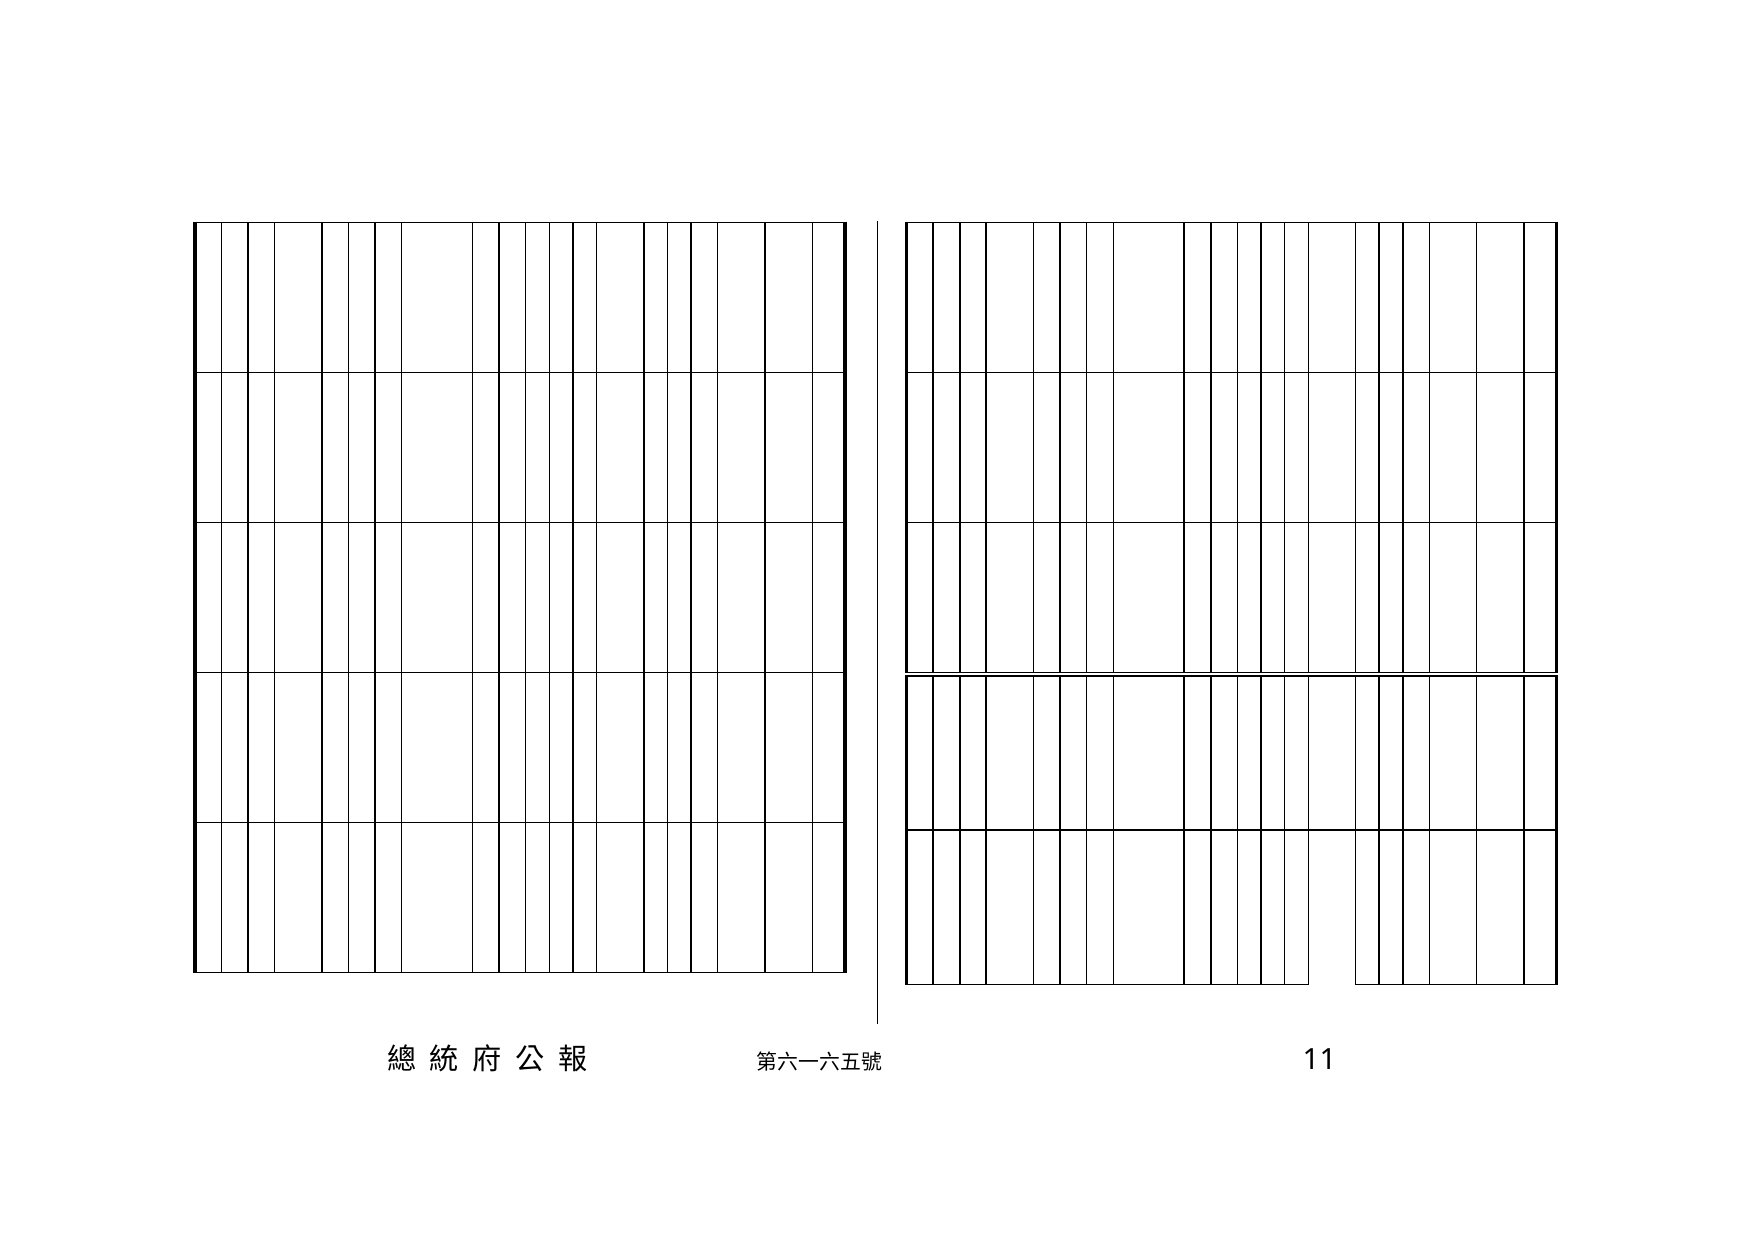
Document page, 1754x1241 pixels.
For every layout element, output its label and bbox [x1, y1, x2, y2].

table_cell [550, 673, 572, 822]
table_cell [668, 523, 690, 672]
table_cell [1309, 223, 1332, 372]
table_cell [934, 373, 959, 522]
table_cell [1034, 373, 1059, 522]
table_cell [425, 223, 449, 372]
table_cell [1137, 373, 1161, 522]
table_cell [987, 523, 1010, 672]
table_cell [1061, 223, 1086, 372]
table_cell [1453, 831, 1476, 983]
table_cell [813, 523, 843, 672]
table_cell [789, 673, 812, 822]
table_cell [766, 673, 789, 822]
table_cell [741, 673, 764, 822]
table_cell [550, 523, 572, 672]
table_cell [1087, 373, 1113, 522]
table_header [1161, 677, 1183, 829]
table_cell [298, 223, 321, 372]
table_cell [298, 373, 321, 522]
table_cell [1034, 523, 1059, 672]
table_cell [718, 823, 741, 972]
table_cell [1430, 831, 1453, 983]
table_header [1238, 677, 1260, 829]
table_cell [934, 831, 959, 983]
table_cell [1453, 223, 1476, 372]
table_cell [934, 523, 959, 672]
table_cell [645, 523, 667, 672]
table_cell [500, 373, 525, 522]
table_cell [1500, 831, 1523, 983]
table_cell [1285, 831, 1308, 983]
table_cell [766, 523, 789, 672]
table_cell [1161, 373, 1183, 522]
table_cell [668, 673, 690, 822]
table_cell [620, 373, 643, 522]
table_header [1525, 677, 1555, 829]
table_cell [668, 823, 690, 972]
table_cell [349, 523, 374, 672]
table_cell [323, 823, 348, 972]
table_cell [376, 373, 401, 522]
table_cell [197, 673, 221, 822]
table_cell [1137, 223, 1161, 372]
table_cell [934, 223, 959, 372]
table_cell [349, 673, 374, 822]
table_cell [718, 523, 741, 672]
table_cell [597, 823, 620, 972]
table_cell [1114, 523, 1137, 672]
table_cell [197, 373, 221, 522]
table_cell [402, 223, 425, 372]
table_header [1380, 677, 1402, 829]
table_cell [620, 673, 643, 822]
table_header [1309, 677, 1332, 829]
table_header [1332, 677, 1355, 829]
table_cell [1332, 373, 1355, 522]
table_cell [349, 373, 374, 522]
table_cell [1309, 373, 1332, 522]
table_cell [1285, 523, 1308, 672]
table_header [1430, 677, 1453, 829]
table_cell [1238, 831, 1260, 983]
table_header [1010, 677, 1033, 829]
table_cell [275, 223, 298, 372]
table_cell [668, 223, 690, 372]
table_cell [1356, 523, 1378, 672]
table_header [1087, 677, 1113, 829]
table_cell [645, 673, 667, 822]
table_cell [1380, 223, 1402, 372]
table_header [1285, 677, 1308, 829]
table_cell [402, 523, 425, 672]
table_cell [275, 373, 298, 522]
table_cell [961, 223, 985, 372]
table_cell [550, 373, 572, 522]
table_cell [1185, 223, 1210, 372]
table_cell [1161, 223, 1183, 372]
table_cell [1477, 523, 1500, 672]
table_cell [349, 223, 374, 372]
table_cell [1114, 223, 1137, 372]
table_cell [323, 673, 348, 822]
table_cell [574, 673, 596, 822]
table_cell [574, 823, 596, 972]
table_cell [1114, 373, 1137, 522]
table_cell [1525, 223, 1555, 372]
table_header [1034, 677, 1059, 829]
table_cell [1477, 831, 1500, 983]
table_cell [1212, 223, 1237, 372]
table_cell [1137, 523, 1161, 672]
table_cell [1430, 223, 1453, 372]
table_cell [987, 373, 1010, 522]
table_cell [1087, 223, 1113, 372]
table_cell [1161, 523, 1183, 672]
table_cell [425, 673, 449, 822]
table_cell [574, 373, 596, 522]
table_header [1114, 677, 1137, 829]
table_cell [425, 523, 449, 672]
table_header [1453, 677, 1476, 829]
table_cell [741, 523, 764, 672]
table_cell [668, 373, 690, 522]
table_cell [1356, 831, 1378, 983]
table_cell [1262, 223, 1284, 372]
table_cell [473, 223, 498, 372]
table_cell [1380, 373, 1402, 522]
table_cell [449, 823, 472, 972]
table_header [1137, 677, 1161, 829]
table_cell [1404, 223, 1429, 372]
table_cell [1430, 523, 1453, 672]
table_cell [222, 223, 247, 372]
table_header [908, 677, 932, 829]
table_cell [692, 673, 717, 822]
table_cell [1285, 223, 1308, 372]
table_cell [1238, 223, 1260, 372]
table_cell [692, 523, 717, 672]
table_cell [692, 373, 717, 522]
table_cell [718, 673, 741, 822]
table_cell [1500, 373, 1523, 522]
table_header [934, 677, 959, 829]
table_cell [789, 373, 812, 522]
table_cell [402, 373, 425, 522]
table_cell [1061, 373, 1086, 522]
table_cell [1356, 373, 1378, 522]
table_cell [323, 223, 348, 372]
table_cell [449, 223, 472, 372]
table_cell [597, 523, 620, 672]
table_cell [766, 223, 789, 372]
table_cell [789, 223, 812, 372]
table_cell [1087, 523, 1113, 672]
table_cell [1238, 523, 1260, 672]
table_cell [425, 373, 449, 522]
table_cell [741, 823, 764, 972]
table_cell [1332, 523, 1355, 672]
table_cell [1309, 523, 1332, 672]
table_cell [961, 831, 985, 983]
table_cell [597, 373, 620, 522]
table_cell [1185, 831, 1210, 983]
table_cell [1525, 523, 1555, 672]
table_cell [1332, 831, 1355, 983]
table_cell [574, 523, 596, 672]
table_cell [1285, 373, 1308, 522]
table_cell [766, 823, 789, 972]
table_cell [1010, 523, 1033, 672]
table_cell [961, 523, 985, 672]
table_cell [1212, 831, 1237, 983]
table_cell [402, 673, 425, 822]
table_cell [1087, 831, 1113, 983]
table_header [1185, 677, 1210, 829]
table_cell [1500, 523, 1523, 672]
table_cell [298, 523, 321, 672]
table_header [1356, 677, 1378, 829]
table_cell [249, 673, 274, 822]
table_cell [197, 223, 221, 372]
table_header [1477, 677, 1500, 829]
table_header [1061, 677, 1086, 829]
table_cell [550, 223, 572, 372]
table_cell [692, 223, 717, 372]
table_cell [813, 223, 843, 372]
table_cell [1185, 373, 1210, 522]
table_cell [1404, 523, 1429, 672]
table_cell [813, 673, 843, 822]
table_cell [766, 373, 789, 522]
table_cell [402, 823, 425, 972]
table_cell [1525, 373, 1555, 522]
table_cell [1034, 831, 1059, 983]
table_cell [597, 673, 620, 822]
table_cell [908, 373, 932, 522]
table_cell [597, 223, 620, 372]
table_cell [1525, 831, 1555, 983]
table_cell [425, 823, 449, 972]
table_cell [349, 823, 374, 972]
table_cell [222, 373, 247, 522]
table_header [1500, 677, 1523, 829]
table_cell [620, 523, 643, 672]
table_cell [645, 823, 667, 972]
table_cell [1453, 523, 1476, 672]
table_cell [789, 823, 812, 972]
table_header [1212, 677, 1237, 829]
table_cell [1161, 831, 1183, 983]
table_cell [1430, 373, 1453, 522]
table_cell [789, 523, 812, 672]
table_cell [718, 373, 741, 522]
table_cell [550, 823, 572, 972]
table_cell [1500, 223, 1523, 372]
table_cell [222, 673, 247, 822]
table_cell [813, 823, 843, 972]
table_cell [275, 673, 298, 822]
table_cell [908, 223, 932, 372]
table_cell [620, 823, 643, 972]
table_cell [526, 523, 549, 672]
table_cell [1404, 831, 1429, 983]
table_cell [473, 373, 498, 522]
table_cell [1332, 223, 1355, 372]
table_cell [275, 823, 298, 972]
table_cell [908, 831, 932, 983]
table_cell [323, 373, 348, 522]
table_cell [908, 523, 932, 672]
table_cell [526, 673, 549, 822]
table_cell [1061, 831, 1086, 983]
table_cell [1380, 831, 1402, 983]
table_cell [500, 673, 525, 822]
table_cell [1010, 373, 1033, 522]
table_cell [473, 823, 498, 972]
table_cell [449, 373, 472, 522]
table_cell [323, 523, 348, 672]
table_cell [1262, 523, 1284, 672]
table_cell [987, 223, 1010, 372]
table_cell [275, 523, 298, 672]
table_cell [1114, 831, 1137, 983]
table_cell [473, 673, 498, 822]
table_cell [449, 673, 472, 822]
table_header [1404, 677, 1429, 829]
table_cell [249, 373, 274, 522]
table_cell [526, 223, 549, 372]
table_cell [249, 223, 274, 372]
table_cell [1238, 373, 1260, 522]
table_cell [376, 823, 401, 972]
table_cell [1477, 223, 1500, 372]
table_cell [1262, 373, 1284, 522]
table_cell [249, 523, 274, 672]
table_cell [249, 823, 274, 972]
table_cell [1477, 373, 1500, 522]
table_cell [718, 223, 741, 372]
table_cell [813, 373, 843, 522]
table_cell [1010, 223, 1033, 372]
table_cell [526, 823, 549, 972]
table_cell [500, 823, 525, 972]
table_cell [1380, 523, 1402, 672]
table_cell [692, 823, 717, 972]
table_cell [197, 823, 221, 972]
table_cell [645, 373, 667, 522]
table_cell [1356, 223, 1378, 372]
table_cell [222, 523, 247, 672]
table_cell [741, 223, 764, 372]
table_cell [961, 373, 985, 522]
table_cell [987, 831, 1010, 983]
table_cell [574, 223, 596, 372]
table_cell [1309, 831, 1332, 983]
table_cell [1137, 831, 1161, 983]
table_cell [526, 373, 549, 522]
table_cell [1212, 523, 1237, 672]
table_cell [298, 823, 321, 972]
table_cell [473, 523, 498, 672]
table_cell [1061, 523, 1086, 672]
table_cell [1262, 831, 1284, 983]
table_header [961, 677, 985, 829]
table_cell [1453, 373, 1476, 522]
table_cell [197, 523, 221, 672]
table_cell [1404, 373, 1429, 522]
table_cell [376, 673, 401, 822]
table_cell [1010, 831, 1033, 983]
table_header [987, 677, 1010, 829]
table_cell [500, 223, 525, 372]
table_cell [298, 673, 321, 822]
table_cell [1185, 523, 1210, 672]
table_cell [222, 823, 247, 972]
table_cell [500, 523, 525, 672]
table_cell [741, 373, 764, 522]
table_cell [645, 223, 667, 372]
table_header [1262, 677, 1284, 829]
table_cell [1212, 373, 1237, 522]
table_cell [449, 523, 472, 672]
table_cell [376, 223, 401, 372]
table_cell [1034, 223, 1059, 372]
table_cell [620, 223, 643, 372]
table_cell [376, 523, 401, 672]
